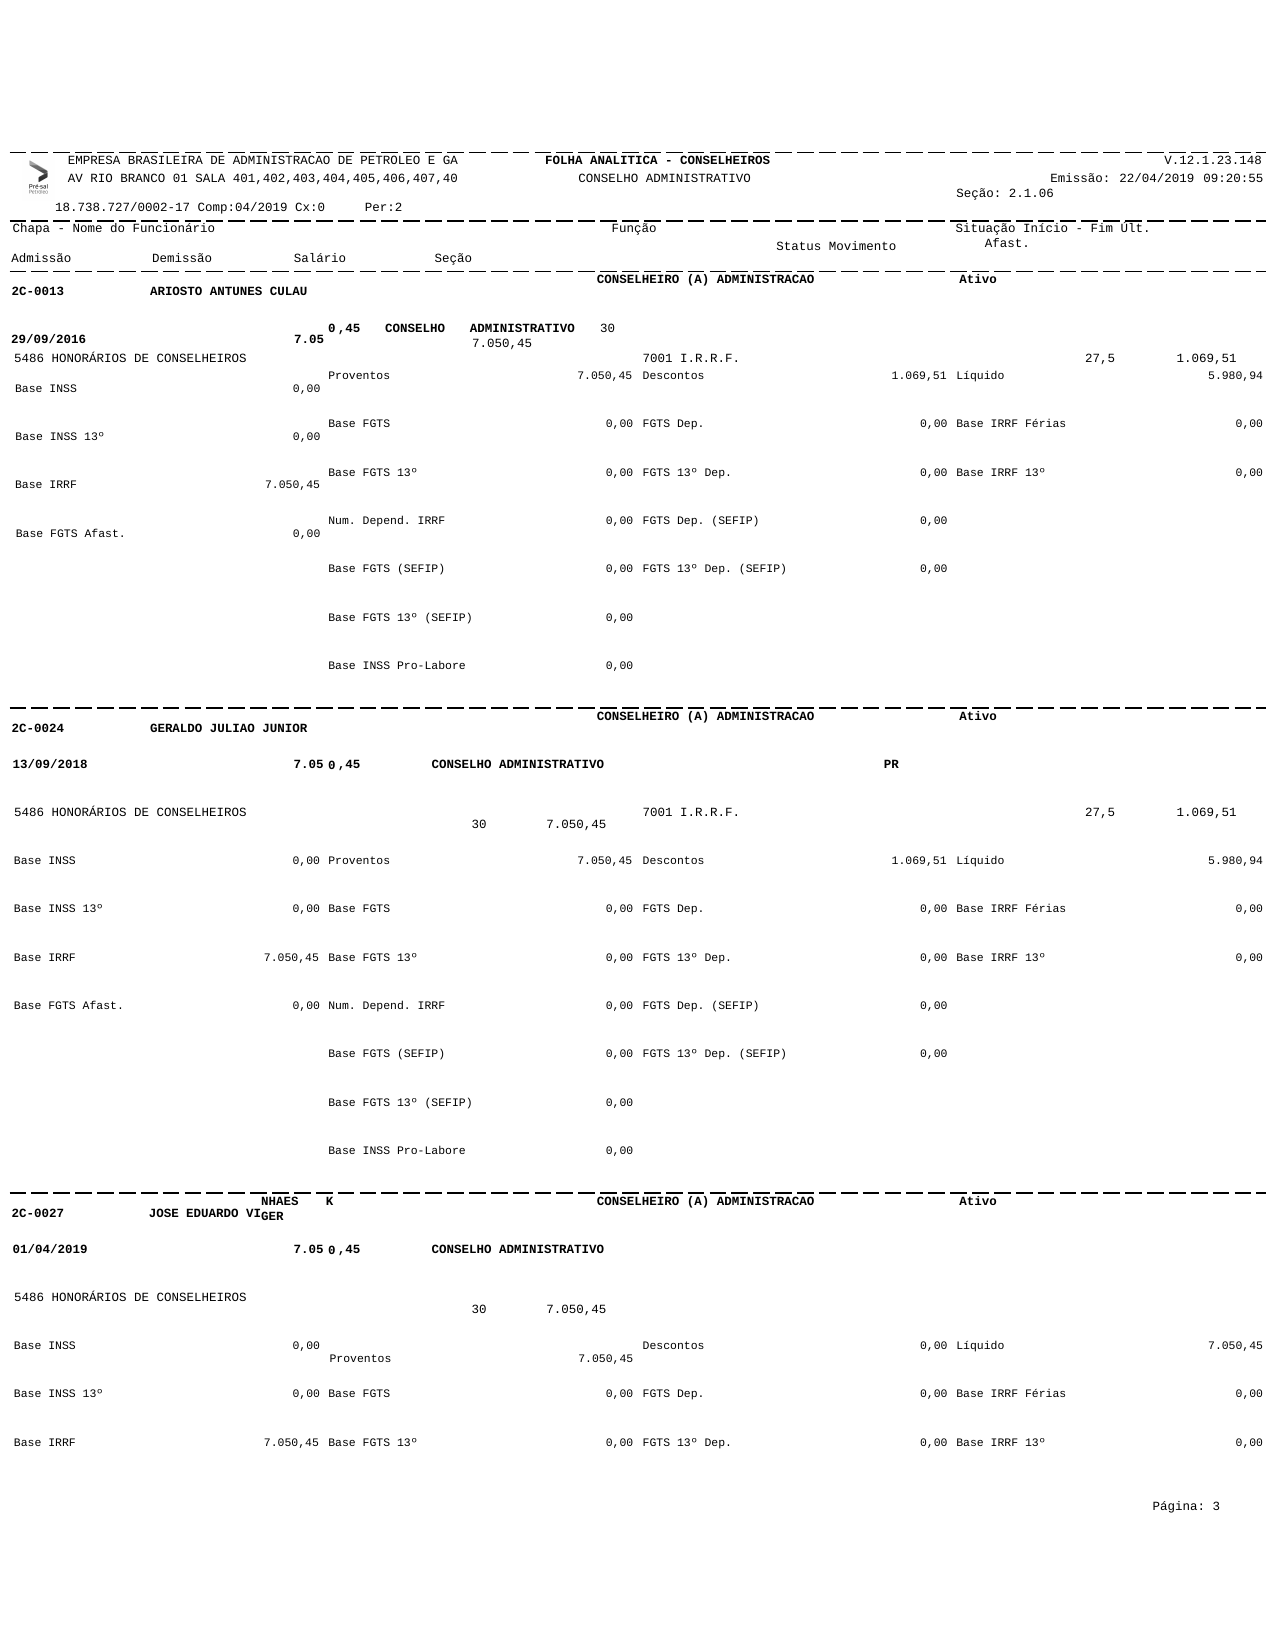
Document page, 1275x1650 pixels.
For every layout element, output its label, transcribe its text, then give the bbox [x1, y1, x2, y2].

table_cell Descontos [643, 369, 883, 417]
table_cell FGTS Dep. [643, 902, 883, 951]
table_cell Base INSS [10, 1339, 264, 1387]
table_cell Descontos [643, 854, 883, 902]
table_cell [1085, 1339, 1176, 1387]
table_cell 0,00 [1176, 466, 1266, 514]
table_cell Base FGTS (SEFIP) [328, 1047, 577, 1096]
table_cell Base IRRF Férias [956, 1387, 1085, 1435]
table_cell Base INSS 13º [10, 902, 264, 951]
table_cell 0,00 [577, 951, 642, 999]
table_cell [884, 659, 956, 707]
table_cell [1085, 1290, 1176, 1339]
table_cell 0,00 [1176, 417, 1266, 466]
table_cell Base INSS [10, 854, 264, 902]
table_cell PR [884, 757, 956, 806]
table_cell [10, 1096, 264, 1144]
table_cell [1085, 466, 1176, 514]
table_cell 0,00 [884, 466, 956, 514]
table_cell 0,00 [577, 1435, 642, 1484]
table_cell [1085, 951, 1176, 999]
table_cell [1085, 1242, 1176, 1290]
table_cell 0,00 [1176, 902, 1266, 951]
table_cell 30 7.050,45 [328, 806, 642, 854]
table_cell [1085, 1387, 1176, 1435]
table_cell FGTS 13º Dep. (SEFIP) [643, 1047, 883, 1096]
table_cell 0,00 [264, 1387, 328, 1435]
table_cell Base IRRF [10, 951, 264, 999]
table_cell [920, 1144, 956, 1192]
table_cell [10, 562, 328, 611]
table_cell 7.050,45 [264, 1435, 328, 1484]
table_cell Num. Depend. IRRF [328, 999, 577, 1047]
table_cell [1085, 1435, 1176, 1484]
table_cell 30 7.050,45 [328, 1290, 642, 1339]
table_cell ,45 CONSELHO ADMINISTRATIVO 30 7.050,45 [328, 321, 642, 369]
table_cell Base FGTS 13º [328, 466, 577, 514]
table_cell [10, 659, 328, 707]
table_cell FGTS 13º Dep. [643, 951, 883, 999]
table_cell 0,00 [264, 902, 328, 951]
table_cell [920, 1192, 956, 1242]
table_cell 0,00 [920, 1339, 956, 1387]
table_cell Base IRRF Férias [956, 902, 1085, 951]
table_cell CONSELHEIRO (A) ADMINISTRACAO [597, 1192, 883, 1242]
table_cell [1085, 562, 1176, 611]
table_cell [1176, 999, 1266, 1047]
table_cell 0,00 [264, 999, 328, 1047]
table_cell [884, 1242, 920, 1290]
table_cell Base INSS 13º [10, 1387, 264, 1435]
table_cell 01/04/2019 [10, 1242, 264, 1290]
table_cell [920, 1242, 956, 1290]
table_cell 13/09/2018 [10, 757, 264, 806]
table_cell [956, 1144, 1085, 1192]
table_cell [1085, 757, 1176, 806]
table_cell Ativo [956, 271, 1085, 321]
table_header FOLHA ANALITICA - CONSELHEIROS CONSELHO ADMINISTRATIVO [545, 151, 956, 220]
table_cell Base FGTS [328, 1387, 577, 1435]
table_cell Base INSS 13º 0,00 [10, 417, 328, 466]
table_cell 0,00 [920, 1387, 956, 1435]
table_cell K [328, 1192, 597, 1242]
table_cell [643, 1242, 883, 1290]
table_cell 0,00 [920, 1435, 956, 1484]
table_cell [884, 1387, 920, 1435]
table_cell [956, 1290, 1085, 1339]
table_cell [956, 562, 1085, 611]
table_cell [1085, 854, 1176, 902]
table_cell [1085, 707, 1176, 757]
table_cell [956, 1047, 1085, 1096]
table_cell Base FGTS (SEFIP) [328, 562, 577, 611]
table_cell ,45 CONSELHO ADMINISTRATIVO [328, 757, 642, 806]
table_cell [1085, 271, 1176, 321]
table_cell [1176, 514, 1266, 562]
table_cell 7001 I.R.R.F. [643, 806, 883, 854]
table_cell 7.050,45 [264, 951, 328, 999]
table_cell [1085, 999, 1176, 1047]
table_cell 29/09/2016 7.05 5486 HONORÁRIOS DE CONSELHEIROS [10, 321, 328, 369]
table_cell 0,00 [884, 514, 956, 562]
table_cell [264, 1096, 328, 1144]
table_cell Base INSS 0,00 [10, 369, 328, 417]
table_cell 0,00 [577, 1144, 642, 1192]
table_cell 0,00 [577, 902, 642, 951]
table_cell 5.980,94 [1176, 369, 1266, 417]
table_cell Base INSS Pro-Labore [328, 1144, 577, 1192]
table_cell CONSELHEIRO (A) ADMINISTRACAO [597, 271, 883, 321]
table_cell [956, 659, 1085, 707]
table_cell 7.050,45 [577, 854, 642, 902]
table_cell [1176, 271, 1266, 321]
table_cell 2C-0024 GERALDO JULIAO JUNIOR [10, 707, 328, 757]
table_cell [1176, 562, 1266, 611]
table_cell 1.069,51 [1176, 806, 1266, 854]
table_cell 5486 HONORÁRIOS DE CONSELHEIROS [10, 806, 264, 854]
table_cell [264, 1144, 328, 1192]
table_cell Ativo [956, 1192, 1085, 1242]
table_cell 0,00 [577, 514, 642, 562]
table_cell Base IRRF [10, 1435, 264, 1484]
table_cell 0,00 [264, 1339, 328, 1387]
table_cell [884, 1339, 920, 1387]
table_cell NHAES GER [264, 1192, 328, 1242]
table_cell [920, 1096, 956, 1144]
table_cell 7.05 [264, 1242, 328, 1290]
table_cell Proventos 7.050,45 [328, 1339, 642, 1387]
table_cell 0,00 [577, 1096, 642, 1144]
table_cell 2C-0013 ARIOSTO ANTUNES CULAU [10, 271, 597, 321]
table_cell [1085, 417, 1176, 466]
table_cell Base IRRF 7.050,45 [10, 466, 328, 514]
table_cell 0,00 [920, 951, 956, 999]
table_cell 0,00 [577, 562, 642, 611]
table_cell Líquido [956, 854, 1085, 902]
table_cell [956, 611, 1085, 659]
table_cell Chapa - Nome do Funcionário Admissão Demissão Salário Seção [10, 220, 545, 271]
table_cell Função Status Movimento [545, 220, 956, 271]
table_cell 0,00 [1176, 1387, 1266, 1435]
table_cell [884, 1192, 920, 1242]
table_cell Líquido [956, 369, 1085, 417]
table_cell 0,00 [577, 999, 642, 1047]
table_cell [643, 611, 883, 659]
table_cell [884, 1096, 920, 1144]
table_cell [956, 1242, 1085, 1290]
table_cell Base FGTS 13º (SEFIP) [328, 1096, 577, 1144]
table_cell 1.069,51 [1176, 321, 1266, 369]
table_cell 2C-0027 JOSE EDUARDO VI [10, 1192, 264, 1242]
table_cell Base IRRF 13º [956, 466, 1085, 514]
table_cell [884, 902, 920, 951]
table_cell 0,00 [577, 417, 642, 466]
table_cell Base FGTS Afast. 0,00 [10, 514, 328, 562]
table_cell 0,00 [920, 902, 956, 951]
table_cell FGTS 13º Dep. [643, 466, 883, 514]
table_cell 5486 HONORÁRIOS DE CONSELHEIROS [10, 1290, 264, 1339]
table_cell [643, 659, 883, 707]
table_cell Descontos [643, 1339, 883, 1387]
table_cell 0,00 [920, 1047, 956, 1096]
table_cell [1085, 1192, 1176, 1242]
table_cell [264, 1290, 328, 1339]
table_cell 7.05 [264, 757, 328, 806]
table_cell Proventos [328, 369, 577, 417]
table_cell Num. Depend. IRRF [328, 514, 577, 562]
table_cell [884, 1435, 920, 1484]
table_cell 7.050,45 [577, 369, 642, 417]
table_cell [10, 611, 328, 659]
table_cell FGTS 13º Dep. [643, 1435, 883, 1484]
table_cell 0,00 [264, 854, 328, 902]
table_cell 0,00 [1176, 951, 1266, 999]
table_cell [264, 806, 328, 854]
table_cell Situação Início - Fim Últ. Afast. [956, 220, 1176, 271]
table_cell FGTS Dep. (SEFIP) [643, 514, 883, 562]
table_cell [956, 321, 1085, 369]
table_cell [10, 1144, 264, 1192]
table_cell [884, 951, 920, 999]
table_cell [1085, 514, 1176, 562]
table_cell [956, 999, 1085, 1047]
table_cell [1085, 659, 1176, 707]
table_cell FGTS Dep. [643, 1387, 883, 1435]
table_cell 1.069,51 [884, 854, 956, 902]
table_cell [1085, 902, 1176, 951]
table_cell [1085, 1144, 1176, 1192]
table_cell 0,00 [577, 611, 642, 659]
table_cell [1085, 369, 1176, 417]
table_cell 0,00 [577, 466, 642, 514]
table_cell [884, 321, 956, 369]
table_cell [1176, 1290, 1266, 1339]
table_cell 27,5 [1085, 321, 1176, 369]
table_cell [1176, 1144, 1266, 1192]
table_cell [1176, 659, 1266, 707]
table_cell [1176, 1047, 1266, 1096]
table_cell [884, 1047, 920, 1096]
table_cell FGTS Dep. [643, 417, 883, 466]
table_cell [1176, 1192, 1266, 1242]
table_cell [1176, 220, 1266, 271]
table_cell Base FGTS 13º [328, 1435, 577, 1484]
table_cell [956, 806, 1085, 854]
table_header EMPRESA BRASILEIRA DE ADMINISTRACAO DE PETROLEO E GA AV RIO BRANCO 01 SALA 401,402,403,404,405,406,407,40 18.738.727/0002-17 Comp:04/2019 Cx:0 Per:2 [10, 151, 545, 220]
table_cell [1176, 1242, 1266, 1290]
table_cell 0,00 [1176, 1435, 1266, 1484]
table_cell Base FGTS [328, 902, 577, 951]
table_cell 0,00 [884, 417, 956, 466]
table_cell [1085, 611, 1176, 659]
table_cell [643, 1096, 883, 1144]
table_cell [10, 1047, 264, 1096]
table_cell [956, 757, 1085, 806]
table_cell Base FGTS 13º [328, 951, 577, 999]
table_cell [643, 757, 883, 806]
table_cell [884, 707, 956, 757]
table_cell [1085, 1096, 1176, 1144]
table_cell Proventos [328, 854, 577, 902]
table_cell [1176, 611, 1266, 659]
table_cell [1085, 1047, 1176, 1096]
table_cell [884, 1290, 920, 1339]
table_cell Base INSS Pro-Labore [328, 659, 577, 707]
table_cell 0,00 [577, 659, 642, 707]
table_cell [956, 1096, 1085, 1144]
table_cell 5.980,94 [1176, 854, 1266, 902]
table_cell FGTS 13º Dep. (SEFIP) [643, 562, 883, 611]
table_cell Base FGTS Afast. [10, 999, 264, 1047]
table_cell [643, 1290, 883, 1339]
table_cell 0,00 [577, 1387, 642, 1435]
table_cell [1176, 707, 1266, 757]
table_cell 7.050,45 [1176, 1339, 1266, 1387]
table_cell Ativo [956, 707, 1085, 757]
table_cell ,45 CONSELHO ADMINISTRATIVO [328, 1242, 642, 1290]
table_cell 27,5 [1085, 806, 1176, 854]
table_cell Base FGTS 13º (SEFIP) [328, 611, 577, 659]
table_cell Base IRRF 13º [956, 1435, 1085, 1484]
table_cell [884, 806, 956, 854]
table_cell [884, 271, 956, 321]
table_cell [264, 1047, 328, 1096]
table_cell [1176, 757, 1266, 806]
table_cell 0,00 [920, 999, 956, 1047]
table_cell 1.069,51 [884, 369, 956, 417]
table_cell 0,00 [577, 1047, 642, 1096]
table_cell Base IRRF Férias [956, 417, 1085, 466]
table_header V.12.1.23.148 Emissão: 22/04/2019 09:20:55 Seção: 2.1.06 [956, 151, 1266, 220]
table_cell [920, 1290, 956, 1339]
table_cell [328, 707, 597, 757]
table_cell 0,00 [884, 562, 956, 611]
table_cell Líquido [956, 1339, 1085, 1387]
table_cell [884, 1144, 920, 1192]
table_cell [643, 1144, 883, 1192]
table_cell [884, 999, 920, 1047]
table_cell 7001 I.R.R.F. [643, 321, 883, 369]
table_cell FGTS Dep. (SEFIP) [643, 999, 883, 1047]
table_cell [884, 611, 956, 659]
table_cell [956, 514, 1085, 562]
table_cell [1176, 1096, 1266, 1144]
table_cell Base FGTS [328, 417, 577, 466]
table_cell CONSELHEIRO (A) ADMINISTRACAO [597, 707, 883, 757]
table_cell Base IRRF 13º [956, 951, 1085, 999]
